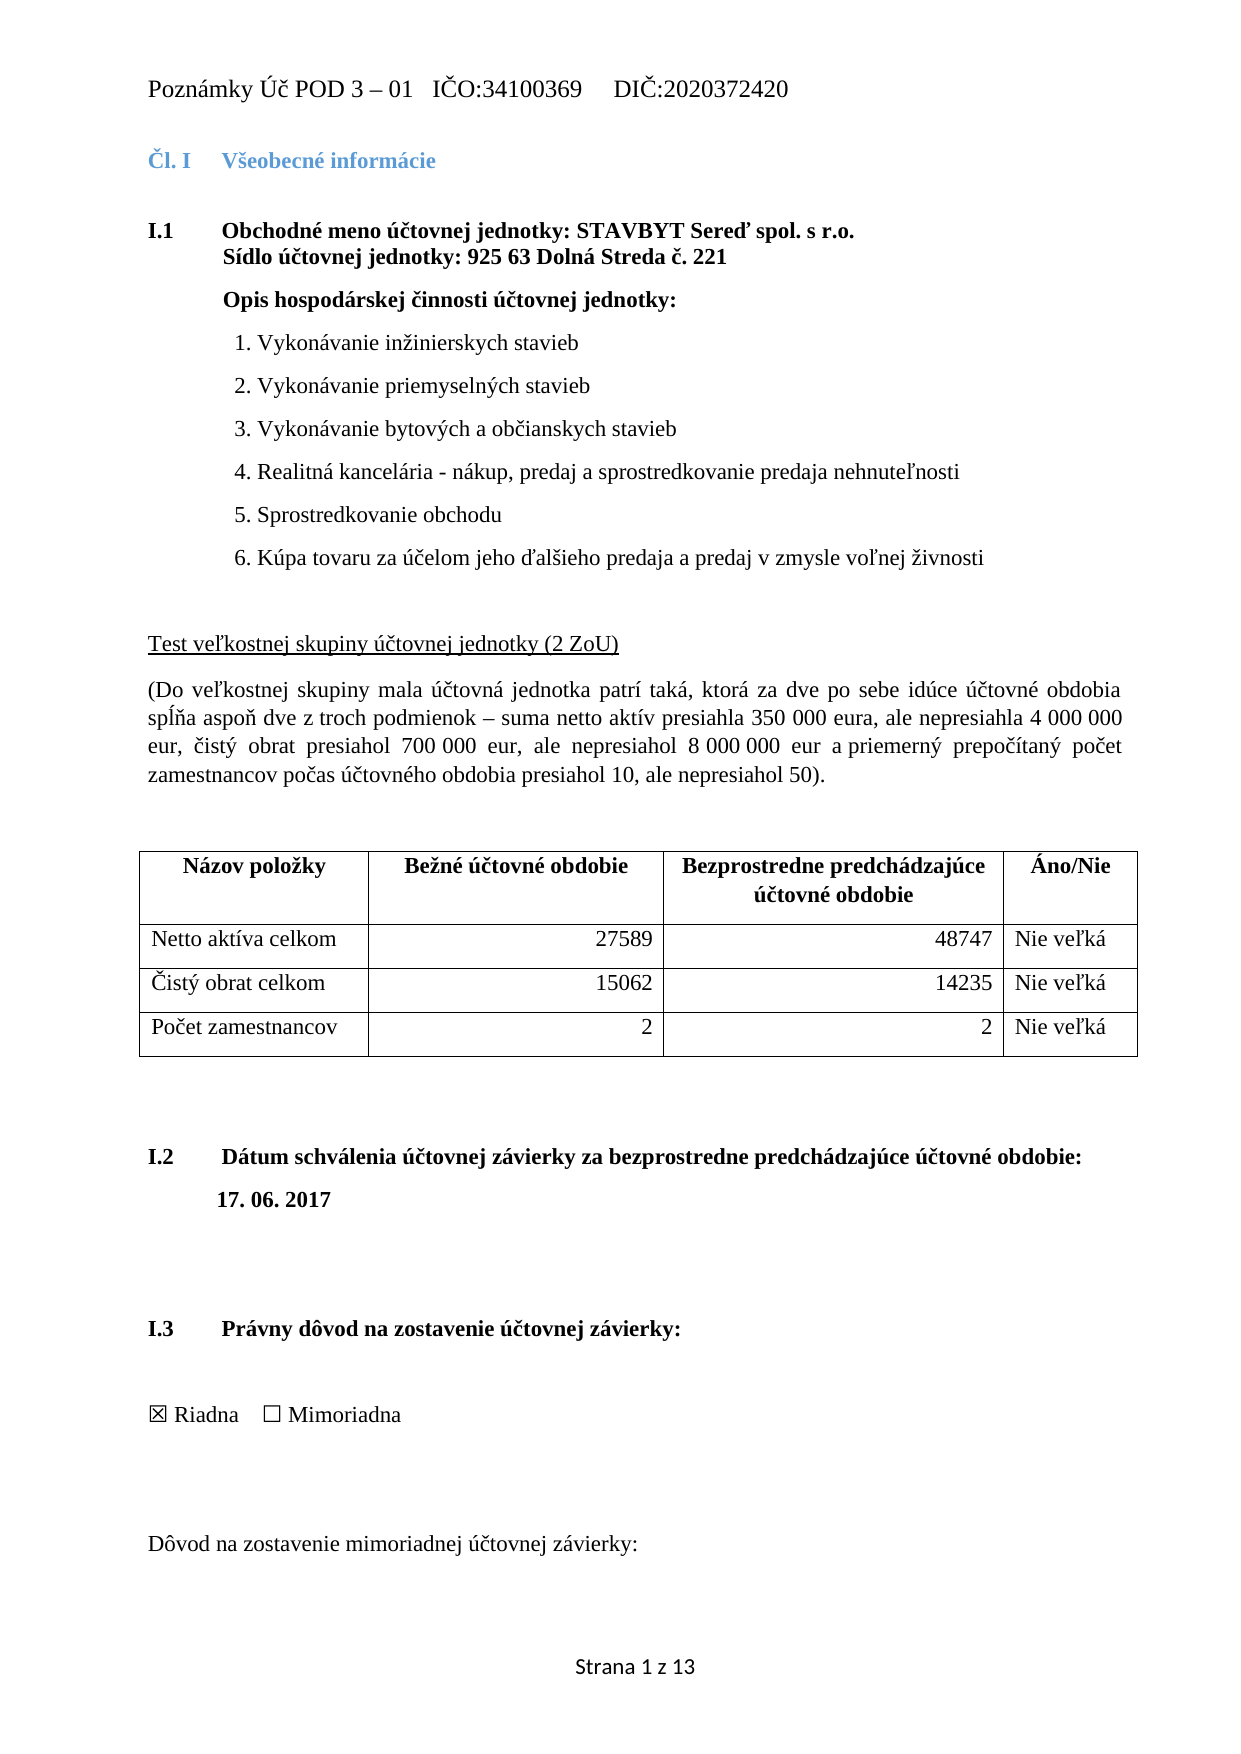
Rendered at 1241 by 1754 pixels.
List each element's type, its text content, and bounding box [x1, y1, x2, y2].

list 6. Kúpa tovaru za účelom jeho ďalšieho predaja a predaj v zmysle voľnej živnosti [223, 544, 1122, 571]
list 3. Vykonávanie bytových a občianskych stavieb [223, 415, 1122, 442]
table_header Bežné účtovné obdobie [369, 852, 663, 924]
list I.3 Právny dôvod na zostavenie účtovnej závierky: [148, 1315, 1122, 1341]
table_cell 2 [369, 1013, 663, 1056]
text I.1 Obchodné meno účtovnej jednotky: STAVBYT Sereď spol. s r.o. [148, 217, 1122, 243]
list ☒ Riadna ☐ Mimoriadna [148, 1401, 1122, 1427]
list Opis hospodárskej činnosti účtovnej jednotky: [223, 286, 1122, 313]
text Test veľkostnej skupiny účtovnej jednotky (2 ZoU) [148, 631, 1166, 657]
table_cell 2 [664, 1013, 1003, 1056]
list 4. Realitná kancelária - nákup, predaj a sprostredkovanie predaja nehnuteľnosti [223, 458, 1122, 485]
list I.2 Dátum schválenia účtovnej závierky za bezprostredne predchádzajúce účtovné obdobie: [148, 1143, 1122, 1169]
list Sídlo účtovnej jednotky: 925 63 Dolná Streda č. 221 [223, 243, 1122, 270]
table_cell 48747 [664, 925, 1003, 968]
list 5. Sprostredkovanie obchodu [223, 501, 1122, 528]
list 2. Vykonávanie priemyselných stavieb [223, 372, 1122, 399]
table_cell Nie veľká [1004, 1013, 1137, 1056]
table_cell 27589 [369, 925, 663, 968]
table_cell Čistý obrat celkom [140, 969, 368, 1012]
table_cell Nie veľká [1004, 925, 1137, 968]
table_cell Nie veľká [1004, 969, 1137, 1012]
text Čl. I Všeobecné informácie [148, 148, 1122, 174]
table_header Bezprostredne predchádzajúce účtovné obdobie [664, 852, 1003, 924]
table_header Áno/Nie [1004, 852, 1137, 924]
list Dôvod na zostavenie mimoriadnej účtovnej závierky: [148, 1530, 1122, 1556]
text (Do veľkostnej skupiny mala účtovná jednotka patrí taká, ktorá za dve po sebe idúce účtovné obdobia spĺňa aspoň dve z troch podmienok – suma netto aktív presiahla 350 000 eura, ale nepresiahla 4 000 000 eur, čistý obrat presiahol 700 000 eur, ale nepresiahol 8 000 000 eur a priemerný prepočítaný počet zamestnancov počas účtovného obdobia presiahol 10, ale nepresiahol 50). [148, 676, 1122, 787]
table_cell Netto aktíva celkom [140, 925, 368, 968]
table_header Názov položky [140, 852, 368, 924]
list 1. Vykonávanie inžinierskych stavieb [223, 329, 1122, 356]
table_cell Počet zamestnancov [140, 1013, 368, 1056]
list 17. 06. 2017 [148, 1186, 1122, 1212]
table_cell 15062 [369, 969, 663, 1012]
table_cell 14235 [664, 969, 1003, 1012]
